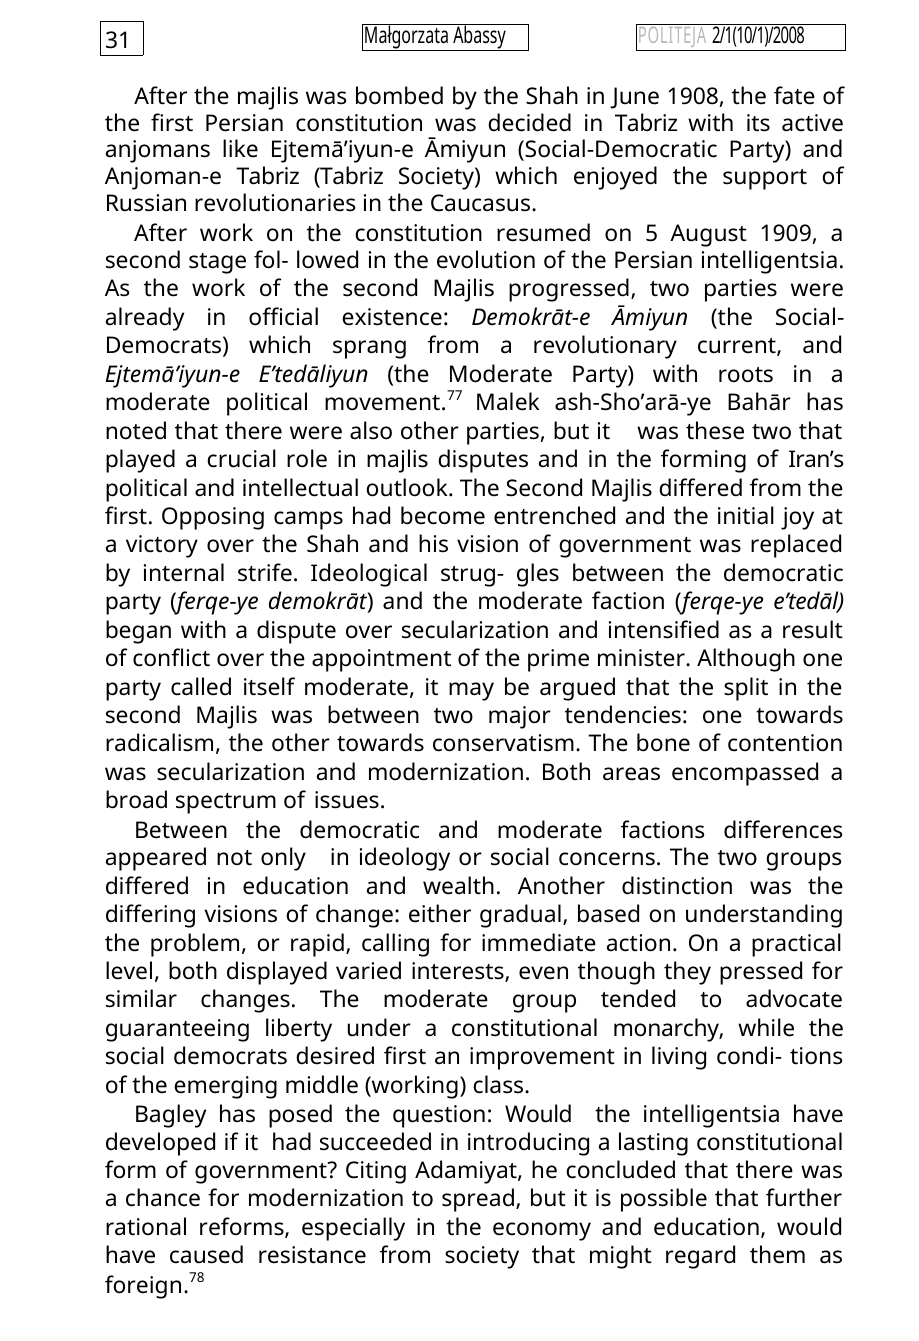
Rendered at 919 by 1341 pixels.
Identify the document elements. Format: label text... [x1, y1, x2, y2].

text Between the democratic and moderate factions differences appeared not only in ideology or social concerns. The two groups differed in education and wealth. Another distinction was the differing visions of change: either gradual, based on understanding the problem, or rapid, calling for immediate action. On a practical level, both displayed varied interests, even though they pressed for similar changes. The moderate group tended to advocate guaranteeing liberty under a constitutional monarchy, while the social democrats desired first an improvement in living condi- tions of the emerging middle (working) class. [104, 816, 844, 1100]
text Bagley has posed the question: Would the intelligentsia have developed if it had succeeded in introducing a lasting constitutional form of government? Citing Adamiyat, he concluded that there was a chance for modernization to spread, but it is possible that further rational reforms, especially in the economy and education, would have caused resistance from society that might regard them as foreign.78 [104, 1100, 844, 1300]
text After the majlis was bombed by the Shah in June 1908, the fate of the first Persian constitution was decided in Tabriz with its active anjomans like Ejtemā’iyun-e Āmiyun (Social-Democratic Party) and Anjoman-e Tabriz (Tabriz Society) which enjoyed the support of Russian revolutionaries in the Caucasus. [104, 83, 844, 216]
text After work on the constitution resumed on 5 August 1909, a second stage fol- lowed in the evolution of the Persian intelligentsia. As the work of the second Majlis progressed, two parties were already in official existence: Demokrāt-e Āmiyun (the Social-Democrats) which sprang from a revolutionary current, and Ejtemā’iyun-e E’tedāliyun (the Moderate Party) with roots in a moderate political movement.77 Malek ash-Sho’arā-ye Bahār has noted that there were also other parties, but it was these two that played a crucial role in majlis disputes and in the forming of Iran’s political and intellectual outlook. The Second Majlis differed from the first. Opposing camps had become entrenched and the initial joy at a victory over the Shah and his vision of government was replaced by internal strife. Ideological strug- gles between the democratic party (ferqe-ye demokrāt) and the moderate faction (ferqe-ye e’tedāl) began with a dispute over secularization and intensified as a result of conflict over the appointment of the prime minister. Although one party called itself moderate, it may be argued that the split in the second Majlis was between two major tendencies: one towards radicalism, the other towards conservatism. The bone of contention was secularization and modernization. Both areas encompassed a broad spectrum of issues. [104, 218, 844, 816]
